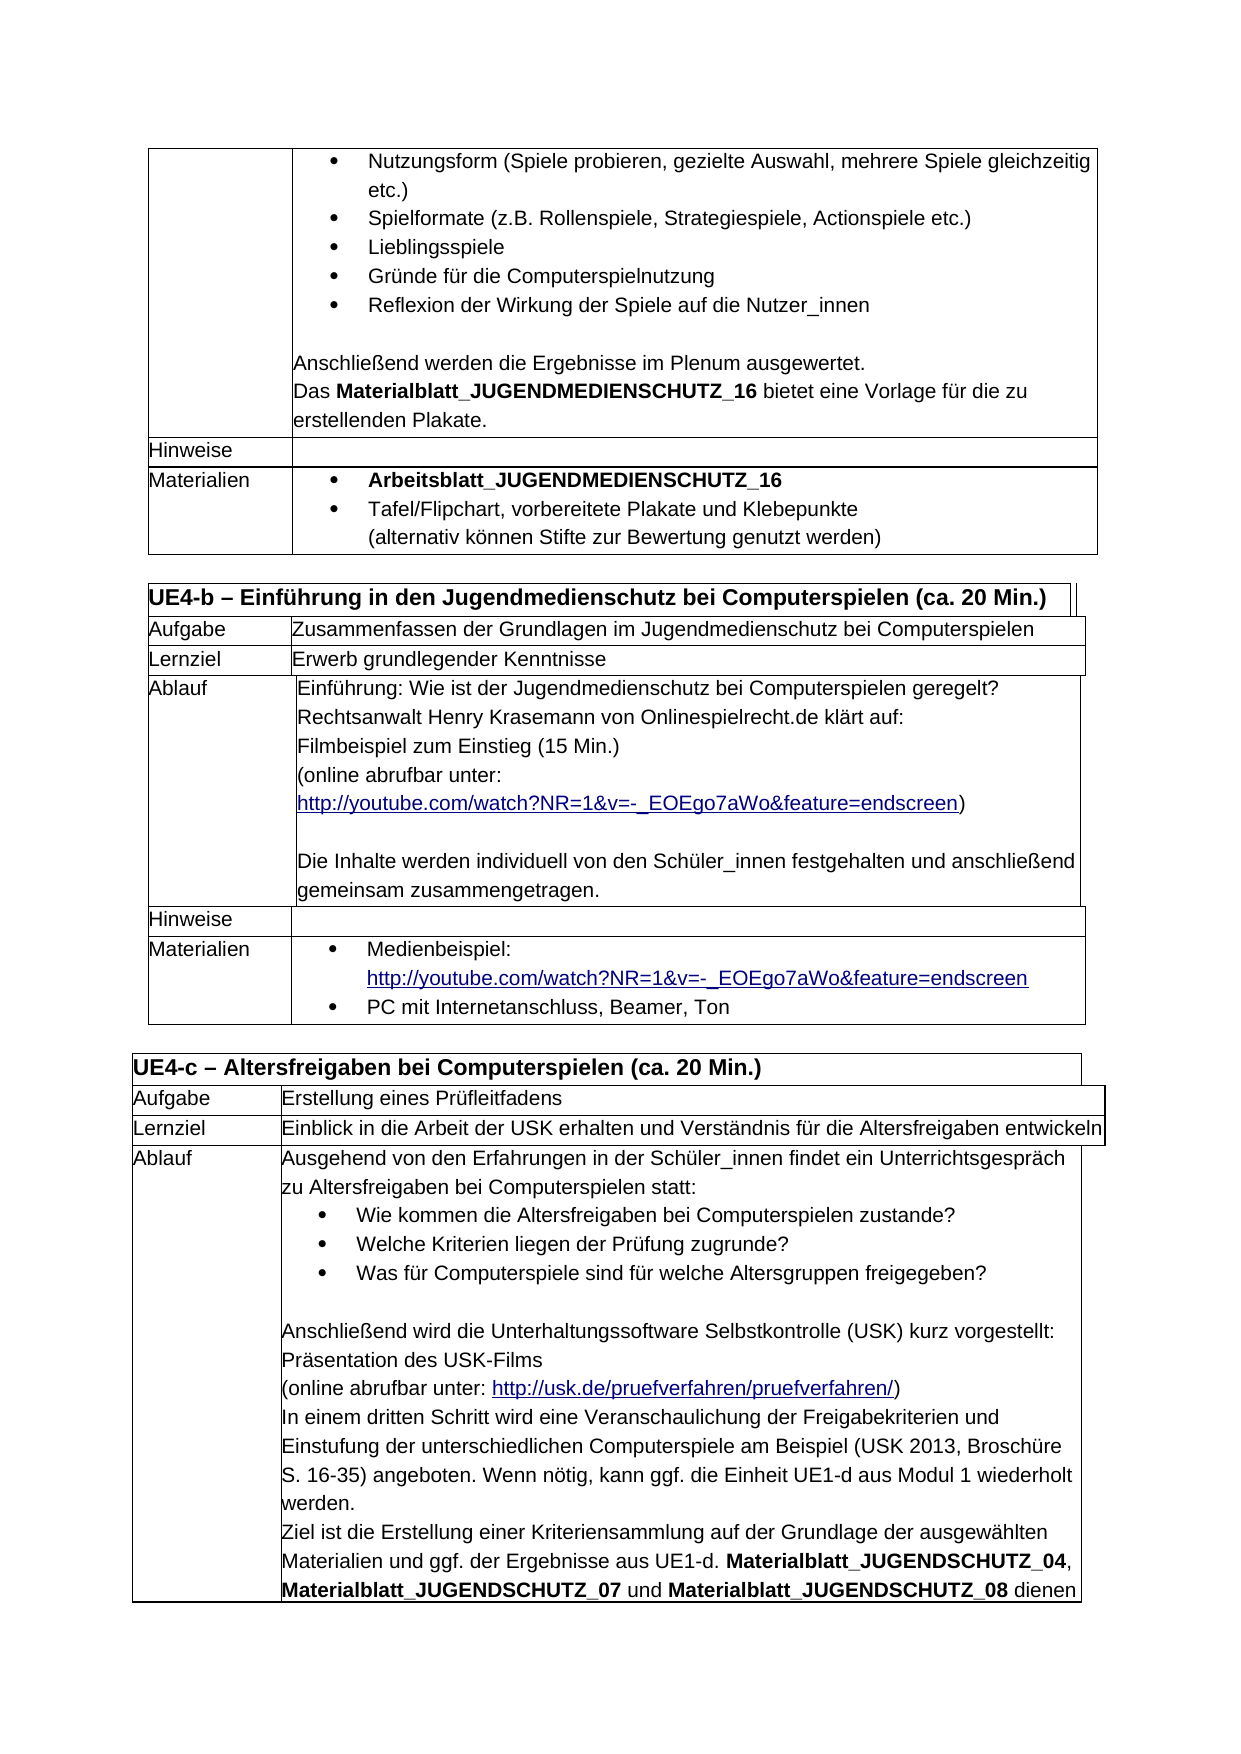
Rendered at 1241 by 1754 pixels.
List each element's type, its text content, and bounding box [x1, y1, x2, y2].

table_cell Materialien [149, 468, 292, 554]
table_cell Hinweise [149, 438, 292, 466]
table_cell [1090, 936, 1095, 1023]
table_header [1099, 1053, 1105, 1085]
table_cell Einblick in die Arbeit der USK erhalten und Verständnis für die Altersfreigaben entwickeln [282, 1116, 1104, 1145]
table_header [1090, 583, 1095, 616]
table_cell Aufgabe [149, 617, 291, 645]
table_cell [1090, 616, 1095, 645]
table_cell Lernziel [149, 646, 291, 675]
table_cell [1099, 1146, 1105, 1601]
table_cell Medienbeispiel: http://youtube.com/watch?NR=1&v=-_EOEgo7aWo&feature=endscreen PC mit Internetanschluss, Beamer, Ton [292, 937, 1085, 1023]
table_cell [1090, 906, 1095, 936]
table_cell [149, 149, 292, 437]
table_cell [1081, 675, 1090, 906]
table_cell Lernziel [133, 1116, 281, 1145]
table_header [1092, 1053, 1099, 1085]
table_cell Materialien [149, 937, 291, 1023]
table_cell Die Schüler_innen schätzen ihr Computerspielverhalten mittels verschiedener Plakatdiagramme ein. Hierbei werden Klebepunkte auf den verschiedenen Diagrammen positioniert. Folgende Aspekte werden dabei abgefragt: Nutzungsdauer (Wochentage und Wochenende) Nutzungsform (Spiele probieren, gezielte Auswahl, mehrere Spiele gleichzeitig etc.) Spielformate (z.B. Rollenspiele, Strategiespiele, Actionspiele etc.) Lieblingsspiele Gründe für die Computerspielnutzung Reflexion der Wirkung der Spiele auf die Nutzer_innen Anschließend werden die Ergebnisse im Plenum ausgewertet. Das Materialblatt_JUGENDMEDIENSCHUTZ_16 bietet eine Vorlage für die zu erstellenden Plakate. [293, 149, 1097, 437]
table_cell Ausgehend von den Erfahrungen in der Schüler_innen findet ein Unterrichtsgespräch zu Altersfreigaben bei Computerspielen statt: Wie kommen die Altersfreigaben bei Computerspielen zustande? Welche Kriterien liegen der Prüfung zugrunde? Was für Computerspiele sind für welche Altersgruppen freigegeben? Anschließend wird die Unterhaltungssoftware Selbstkontrolle (USK) kurz vorgestellt: Präsentation des USK-Films (online abrufbar unter: http://usk.de/pruefverfahren/pruefverfahren/) In einem dritten Schritt wird eine Veranschaulichung der Freigabekriterien und Einstufung der unterschiedlichen Computerspiele am Beispiel (USK 2013, Broschüre S. 16-35) angeboten. Wenn nötig, kann ggf. die Einheit UE1-d aus Modul 1 wiederholt werden. Ziel ist die Erstellung einer Kriteriensammlung auf der Grundlage der ausgewählten Materialien und ggf. der Ergebnisse aus UE1-d. Materialblatt_JUGENDSCHUTZ_04, Materialblatt_JUGENDSCHUTZ_07 und Materialblatt_JUGENDSCHUTZ_08 dienen [282, 1146, 1081, 1601]
table_cell [1086, 616, 1090, 645]
table_cell [1086, 936, 1090, 1023]
table_cell Erstellung eines Prüfleitfadens [282, 1086, 1104, 1115]
table_cell Aufgabe [133, 1086, 281, 1115]
table_header UE4-c – Altersfreigaben bei Computerspielen (ca. 20 Min.) [133, 1054, 1081, 1085]
table_cell [1086, 645, 1090, 675]
table_cell [1090, 675, 1095, 906]
table_header [1071, 583, 1076, 616]
table_cell [292, 907, 1085, 936]
table_header UE4-b – Einführung in den Jugendmedienschutz bei Computerspielen (ca. 20 Min.) [149, 584, 1070, 616]
table_cell Ablauf [133, 1146, 281, 1601]
table_cell Ablauf [149, 676, 296, 906]
table_cell [1082, 1146, 1099, 1601]
table_cell Zusammenfassen der Grundlagen im Jugendmedienschutz bei Computerspielen [292, 617, 1085, 645]
table_cell Erwerb grundlegender Kenntnisse [292, 646, 1085, 675]
table_cell Einführung: Wie ist der Jugendmedienschutz bei Computerspielen geregelt? Rechtsanwalt Henry Krasemann von Onlinespielrecht.de klärt auf: Filmbeispiel zum Einstieg (15 Min.) (online abrufbar unter: http://youtube.com/watch?NR=1&v=-_EOEgo7aWo&feature=endscreen) Die Inhalte werden individuell von den Schüler_innen festgehalten und anschließend gemeinsam zusammengetragen. [297, 676, 1080, 906]
table_header [1082, 1053, 1092, 1085]
table_cell [1086, 906, 1090, 936]
table_cell [293, 438, 1097, 466]
table_header [1077, 583, 1090, 616]
table_cell [1090, 645, 1095, 675]
table_cell Hinweise [149, 907, 291, 936]
table_cell Arbeitsblatt_JUGENDMEDIENSCHUTZ_16 Tafel/Flipchart, vorbereitete Plakate und Klebepunkte (alternativ können Stifte zur Bewertung genutzt werden) [293, 468, 1097, 554]
